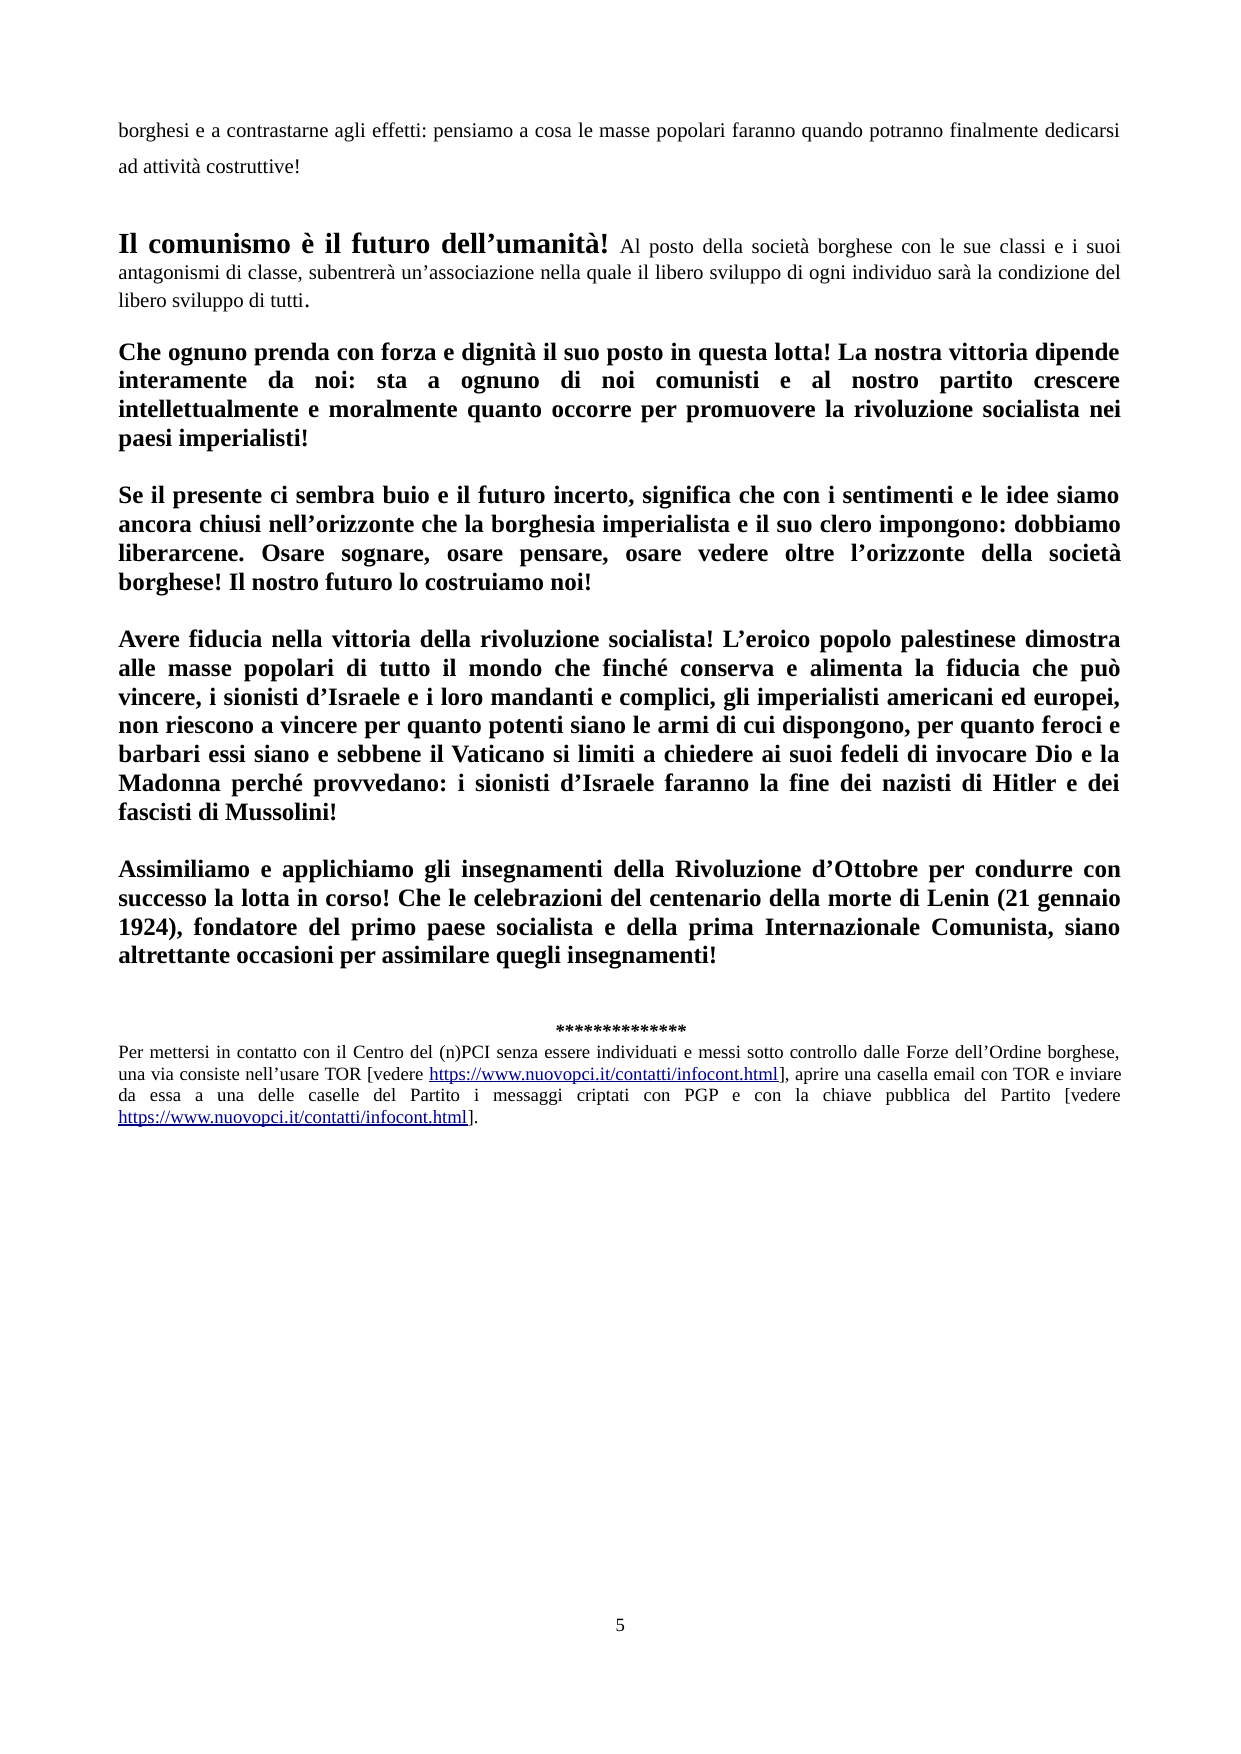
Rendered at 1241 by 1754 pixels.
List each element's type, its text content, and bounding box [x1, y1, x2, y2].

text Se il presente ci sembra buio e il futuro incerto, significa che con i sentimenti e le idee siamo ancora chiusi nell’orizzonte che la borghesia imperialista e il suo clero impongono: dobbiamo liberarcene. Osare sognare, osare pensare, osare vedere oltre l’orizzonte della società borghese! Il nostro futuro lo costruiamo noi! [118, 480, 1122, 595]
text Il comunismo è il futuro dell’umanità! Al posto della società borghese con le sue classi e i suoi antagonismi di classe, subentrerà un’associazione nella quale il libero sviluppo di ogni individuo sarà la condizione del libero sviluppo di tutti. [118, 226, 1122, 313]
text borghesi e a contrastarne agli effetti: pensiamo a cosa le masse popolari faranno quando potranno finalmente dedicarsi ad attività costruttive! [118, 118, 1122, 178]
text ************** [118, 1019, 1122, 1041]
text Avere fiducia nella vittoria della rivoluzione socialista! L’eroico popolo palestinese dimostra alle masse popolari di tutto il mondo che finché conserva e alimenta la fiducia che può vincere, i sionisti d’Israele e i loro mandanti e complici, gli imperialisti americani ed europei, non riescono a vincere per quanto potenti siano le armi di cui dispongono, per quanto feroci e barbari essi siano e sebbene il Vaticano si limiti a chiedere ai suoi fedeli di invocare Dio e la Madonna perché provvedano: i sionisti d’Israele faranno la fine dei nazisti di Hitler e dei fascisti di Mussolini! [118, 624, 1122, 825]
text Assimiliamo e applichiamo gli insegnamenti della Rivoluzione d’Ottobre per condurre con successo la lotta in corso! Che le celebrazioni del centenario della morte di Lenin (21 gennaio 1924), fondatore del primo paese socialista e della prima Internazionale Comunista, siano altrettante occasioni per assimilare quegli insegnamenti! [118, 854, 1122, 969]
text Per mettersi in contatto con il Centro del (n)PCI senza essere individuati e messi sotto controllo dalle Forze dell’Ordine borghese, una via consiste nell’usare TOR [vedere https://www.nuovopci.it/contatti/infocont.html], aprire una casella email con TOR e inviare da essa a una delle caselle del Partito i messaggi criptati con PGP e con la chiave pubblica del Partito [vedere https://www.nuovopci.it/contatti/infocont.html]. [118, 1041, 1122, 1127]
text Che ognuno prenda con forza e dignità il suo posto in questa lotta! La nostra vittoria dipende interamente da noi: sta a ognuno di noi comunisti e al nostro partito crescere intellettualmente e moralmente quanto occorre per promuovere la rivoluzione socialista nei paesi imperialisti! [118, 337, 1122, 452]
